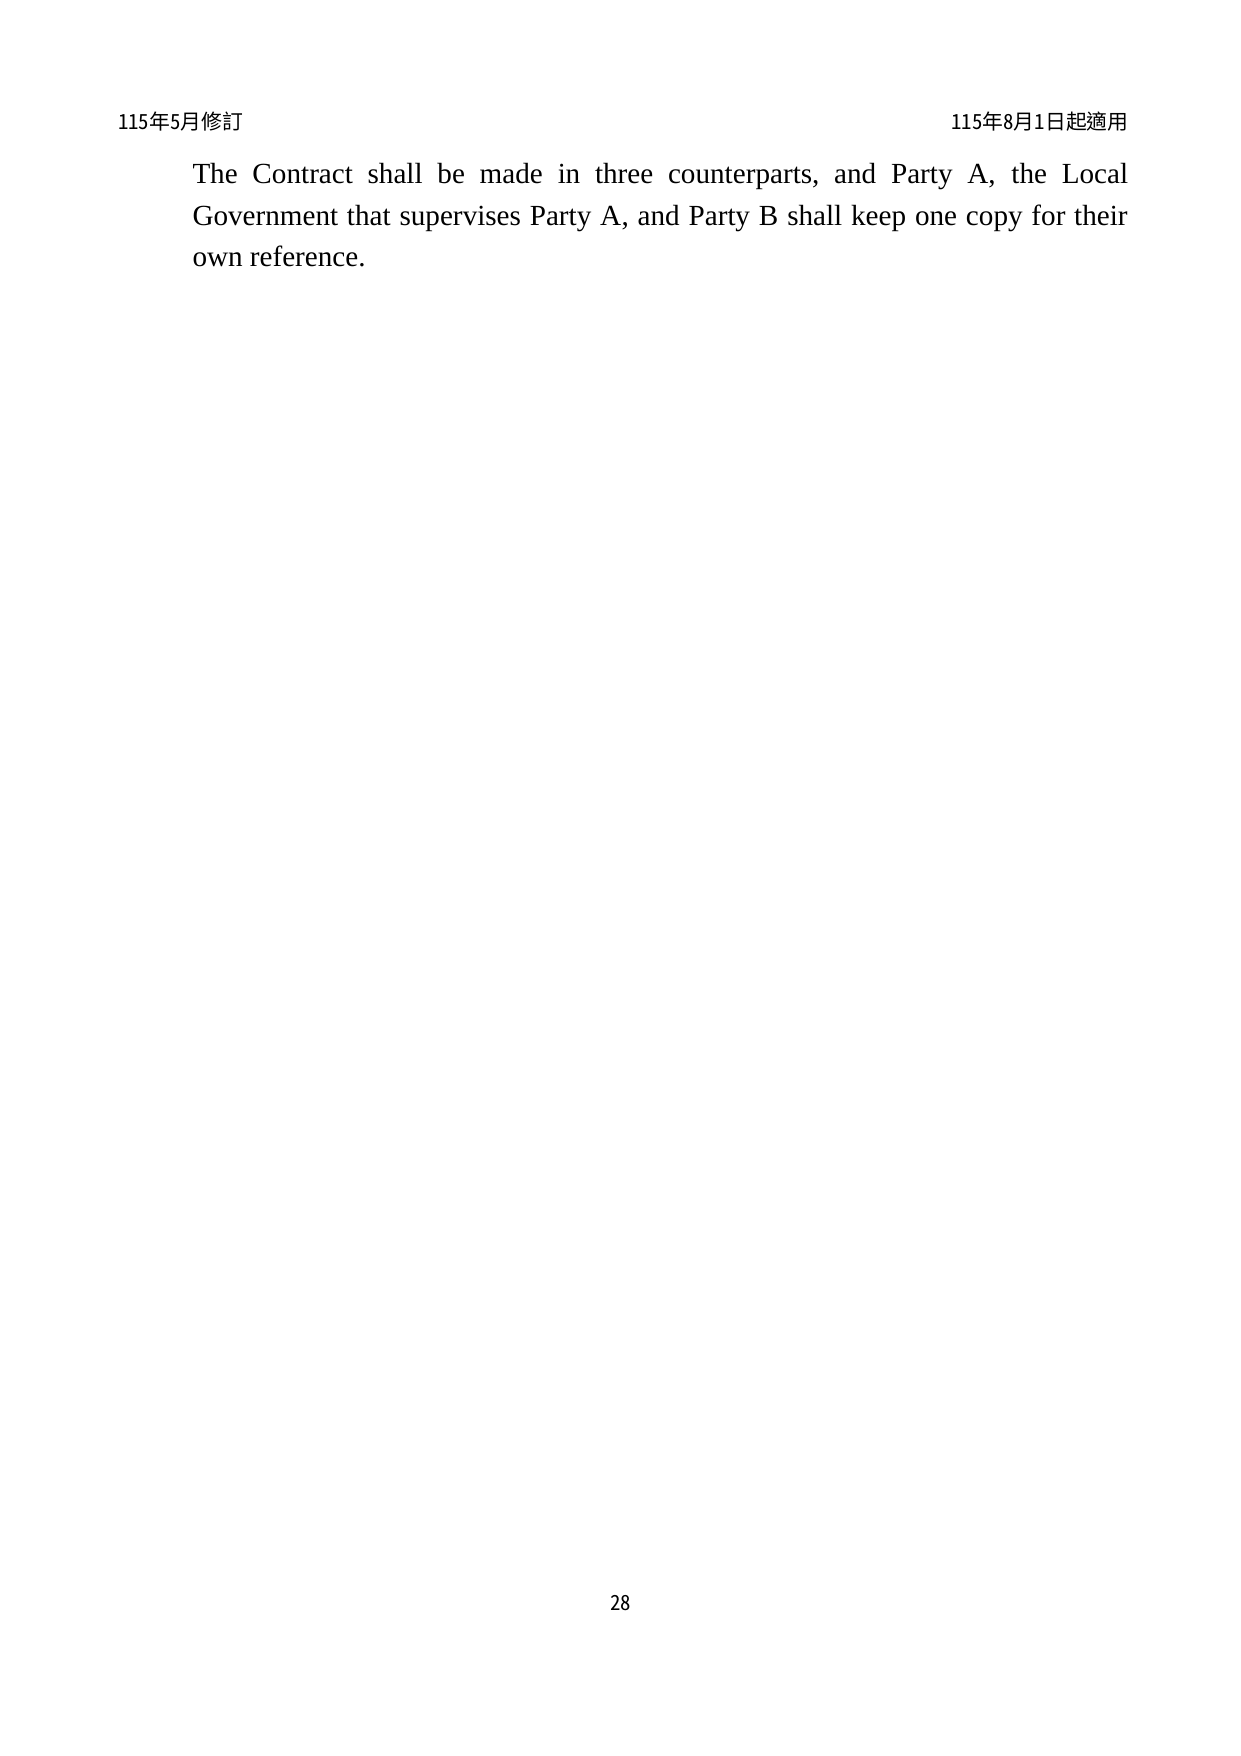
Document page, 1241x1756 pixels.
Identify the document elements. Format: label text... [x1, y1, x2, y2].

text The Contract shall be made in three counterparts, and Party A, the Local Government that supervises Party A, and Party B shall keep one copy for their own reference. [192, 150, 1128, 275]
